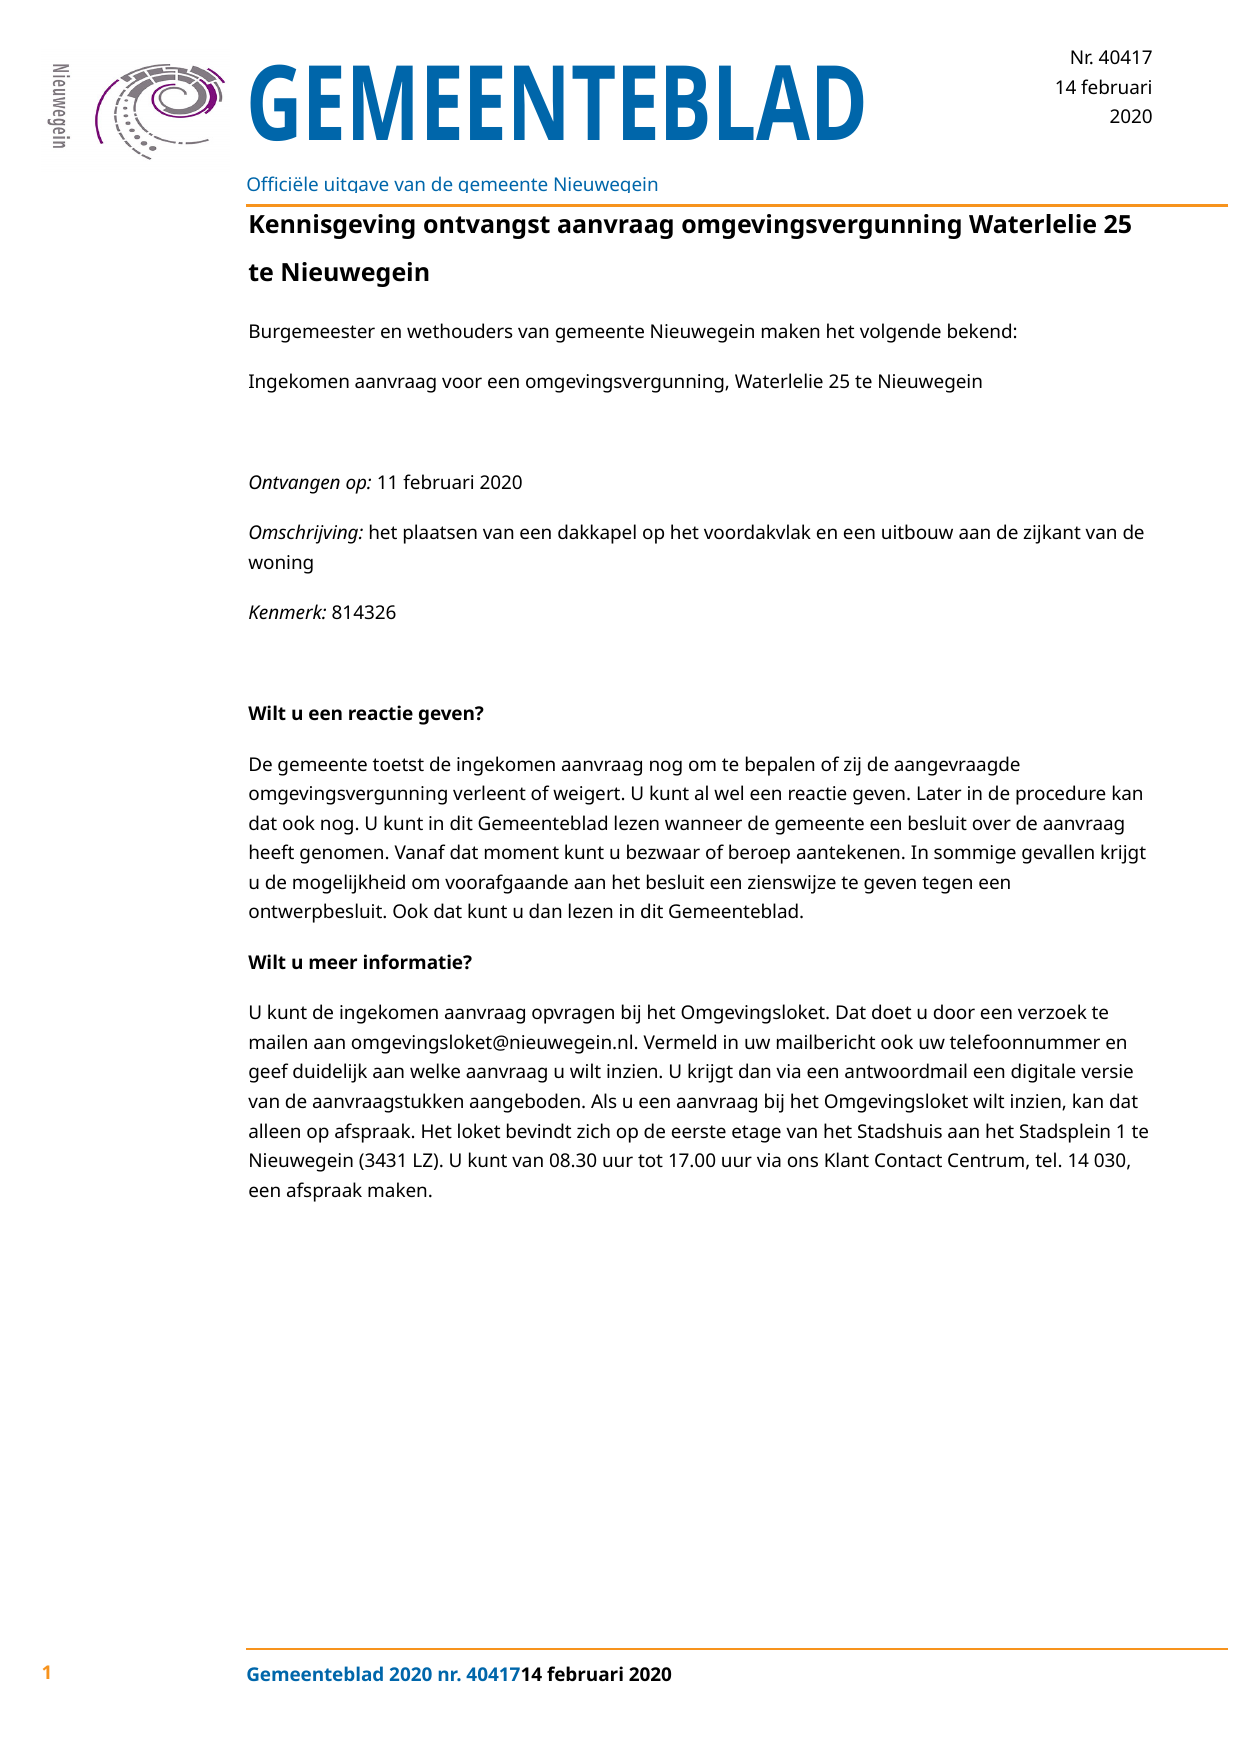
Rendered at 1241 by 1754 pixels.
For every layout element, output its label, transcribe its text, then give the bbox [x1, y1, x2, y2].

text Wilt u meer informatie? [248, 949, 1152, 975]
picture [41, 47, 231, 172]
text De gemeente toetst de ingekomen aanvraag nog om te bepalen of zij de aangevraagde omgevingsvergunning verleent of weigert. U kunt al wel een reactie geven. Later in de procedure kan dat ook nog. U kunt in dit Gemeenteblad lezen wanneer de gemeente een besluit over de aanvraag heeft genomen. Vanaf dat moment kunt u bezwaar of beroep aantekenen. In sommige gevallen krijgt u de mogelijkheid om voorafgaande aan het besluit een zienswijze te geven tegen een ontwerpbesluit. Ook dat kunt u dan lezen in dit Gemeenteblad. [248, 751, 1152, 924]
text Kennisgeving ontvangst aanvraag omgevingsvergunning Waterlelie 25 te Nieuwegein [248, 207, 1152, 288]
text Burgemeester en wethouders van gemeente Nieuwegein maken het volgende bekend: [248, 318, 1152, 344]
text U kunt de ingekomen aanvraag opvragen bij het Omgevingsloket. Dat doet u door een verzoek te mailen aan omgevingsloket@nieuwegein.nl. Vermeld in uw mailbericht ook uw telefoonnummer en geef duidelijk aan welke aanvraag u wilt inzien. U krijgt dan via een antwoordmail een digitale versie van de aanvraagstukken aangeboden. Als u een aanvraag bij het Omgevingsloket wilt inzien, kan dat alleen op afspraak. Het loket bevindt zich op de eerste etage van het Stadshuis aan het Stadsplein 1 te Nieuwegein (3431 LZ). U kunt van 08.30 uur tot 17.00 uur via ons Klant Contact Centrum, tel. 14 030, een afspraak maken. [248, 999, 1152, 1203]
text Wilt u een reactie geven? [248, 700, 1152, 726]
text Omschrijving: het plaatsen van een dakkapel op het voordakvlak en een uitbouw aan de zijkant van de woning [248, 519, 1152, 575]
text Ontvangen op: 11 februari 2020 [248, 469, 1152, 495]
text Ingekomen aanvraag voor een omgevingsvergunning, Waterlelie 25 te Nieuwegein [248, 368, 1152, 394]
text Kenmerk: 814326 [248, 599, 1152, 625]
